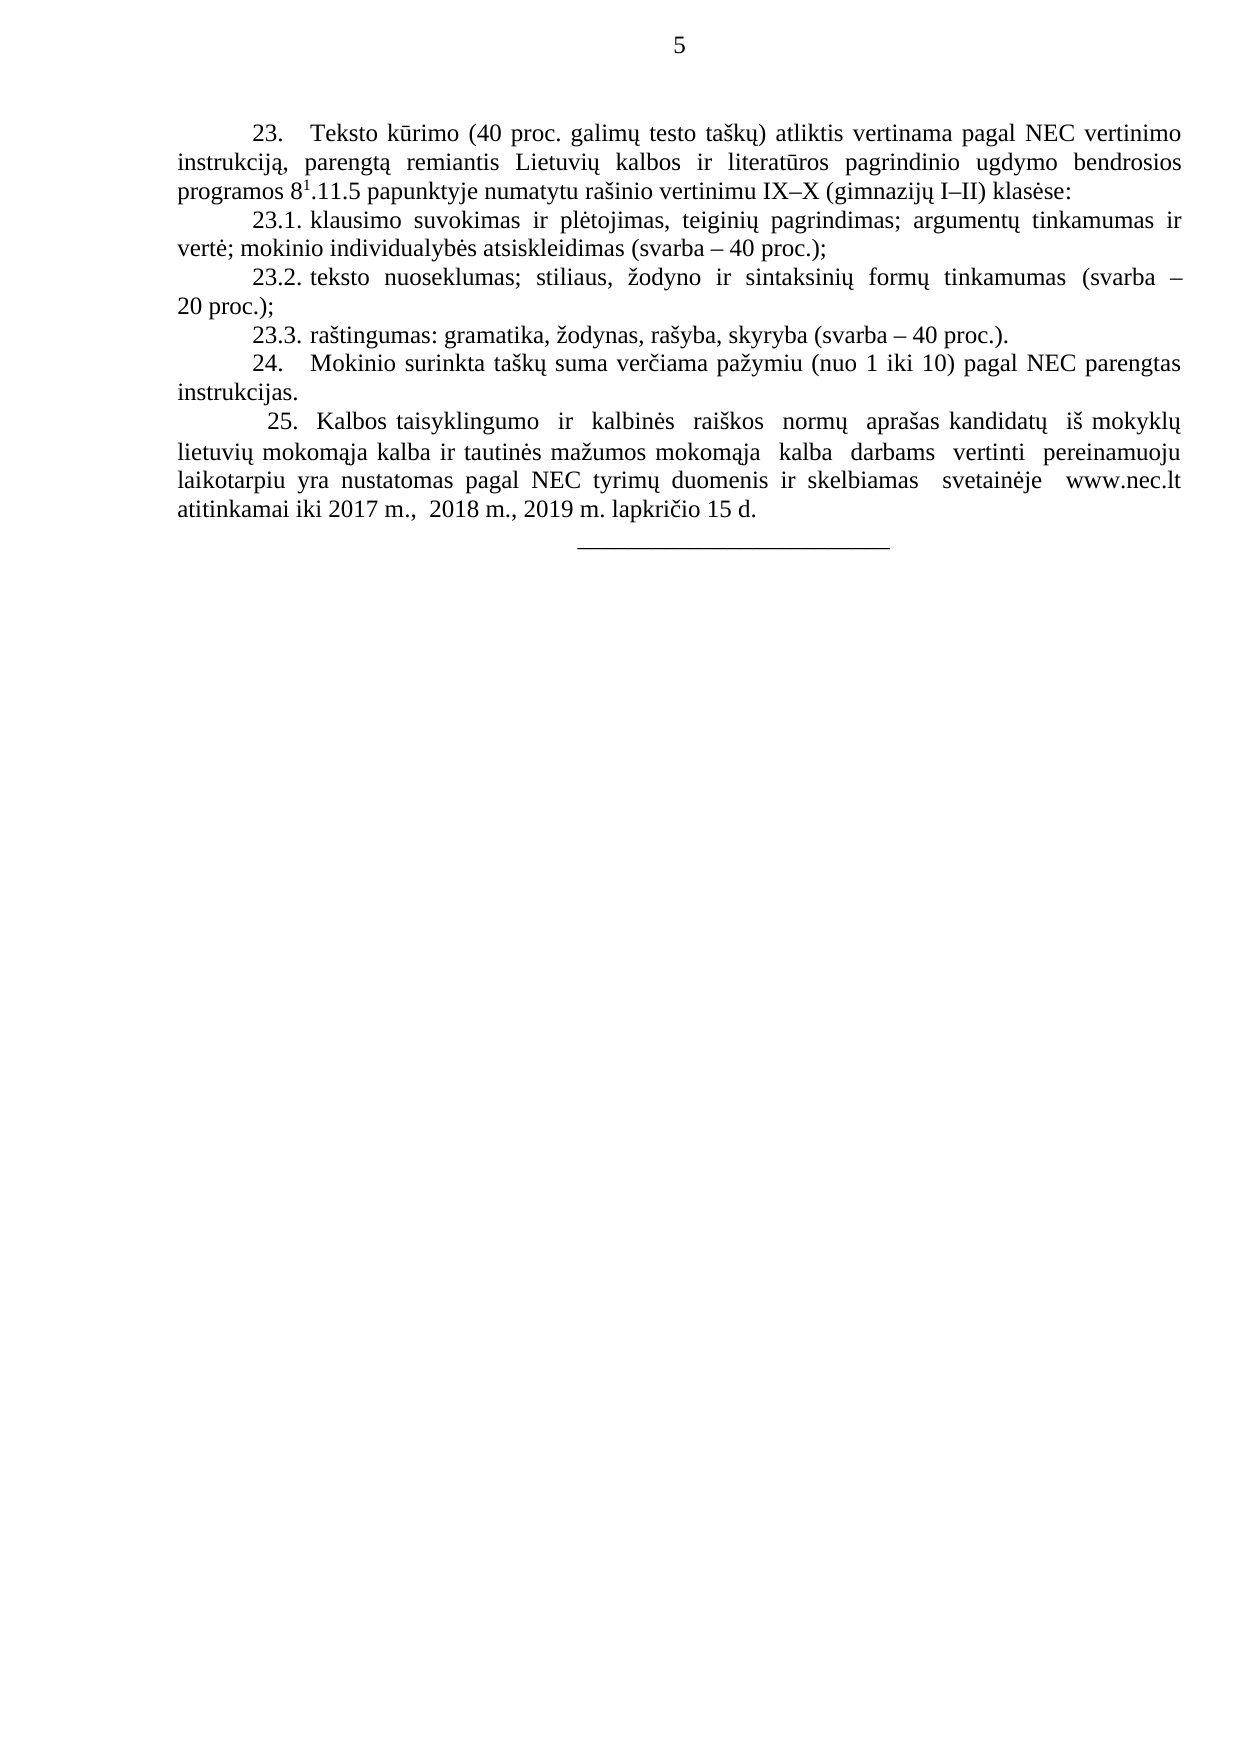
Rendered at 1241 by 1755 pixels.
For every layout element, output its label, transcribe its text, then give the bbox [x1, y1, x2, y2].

text 23. Teksto kūrimo (40 proc. galimų testo taškų) atliktis vertinama pagal NEC vertinimo instrukciją, parengtą remiantis Lietuvių kalbos ir literatūros pagrindinio ugdymo bendrosios programos 81.11.5 papunktyje numatytu rašinio vertinimu IX–X (gimnazijų I–II) klasėse: [177, 118, 1182, 205]
text 23.1. klausimo suvokimas ir plėtojimas, teiginių pagrindimas; argumentų tinkamumas ir vertė; mokinio individualybės atsiskleidimas (svarba – 40 proc.); [177, 205, 1182, 262]
text 23.2. teksto nuoseklumas; stiliaus, žodyno ir sintaksinių formų tinkamumas (svarba – 20 proc.); [177, 262, 1182, 320]
text 25. Kalbos taisyklingumo ir kalbinės raiškos normų aprašas kandidatų iš mokyklų lietuvių mokomąja kalba ir tautinės mažumos mokomąja kalba darbams vertinti pereinamuoju laikotarpiu yra nustatomas pagal NEC tyrimų duomenis ir skelbiamas svetainėje www.nec.lt atitinkamai iki 2017 m., 2018 m., 2019 m. lapkričio 15 d. [177, 406, 1182, 523]
text 24. Mokinio surinkta taškų suma verčiama pažymiu (nuo 1 iki 10) pagal NEC parengtas instrukcijas. [177, 348, 1182, 406]
text 23.3. raštingumas: gramatika, žodynas, rašyba, skyryba (svarba – 40 proc.). [177, 320, 1182, 348]
text _________________________ [286, 523, 1182, 552]
